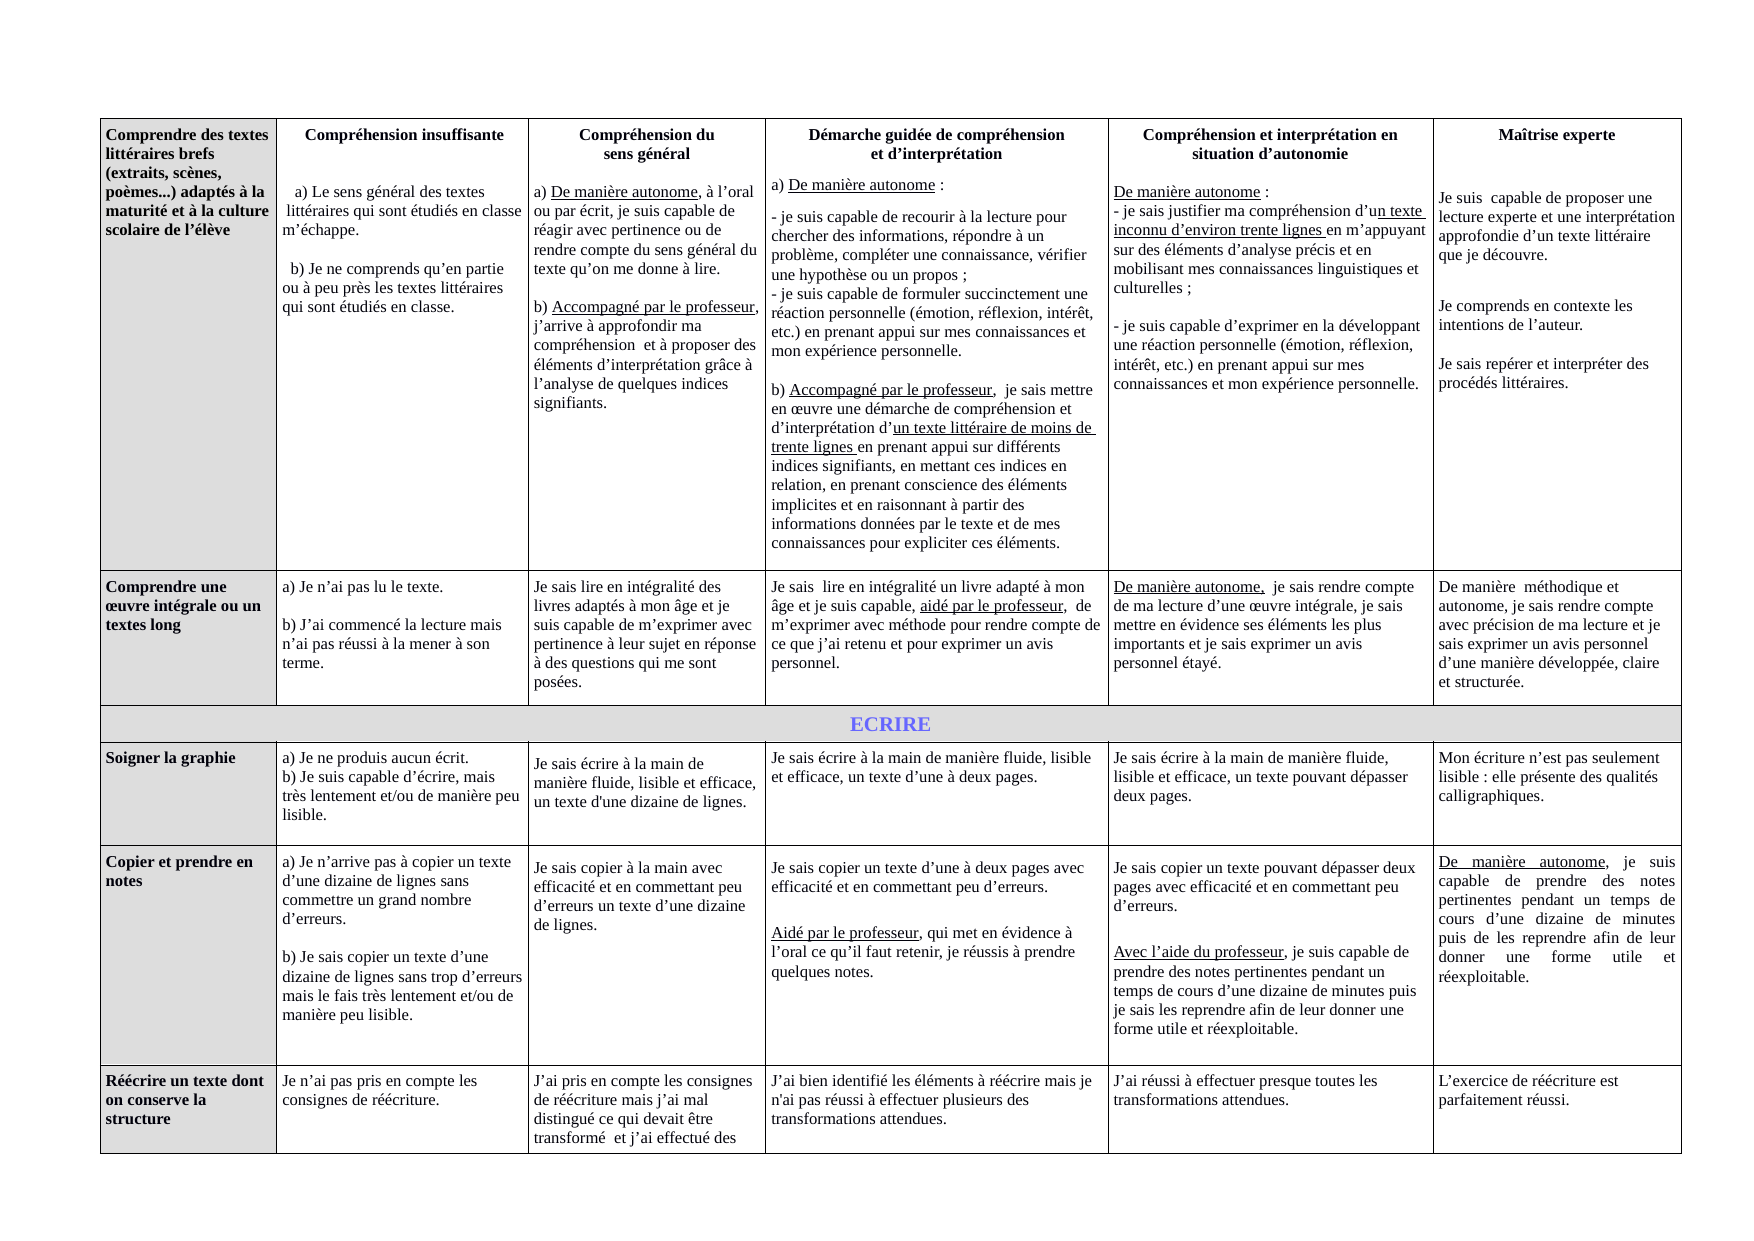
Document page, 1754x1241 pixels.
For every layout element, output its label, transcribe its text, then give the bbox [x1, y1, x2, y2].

table_cell Je n’ai pas pris en compte les consignes de réécriture. [277, 1066, 528, 1153]
table_cell Comprendre une œuvre intégrale ou un textes long [101, 571, 276, 705]
table_cell Comprendre des textes littéraires brefs (extraits, scènes, poèmes...) adaptés à la maturité et à la culture scolaire de l’élève [101, 119, 276, 570]
table_cell De manière autonome, je sais rendre compte de ma lecture d’une œuvre intégrale, je sais mettre en évidence ses éléments les plus importants et je sais exprimer un avis personnel étayé. [1109, 571, 1433, 705]
table_cell Je sais copier un texte d’une à deux pages avec efficacité et en commettant peu d’erreurs. Aidé par le professeur, qui met en évidence à l’oral ce qu’il faut retenir, je réussis à prendre quelques notes. [766, 846, 1108, 1064]
table_cell Soigner la graphie [101, 743, 276, 845]
table_cell Je sais écrire à la main de manière fluide, lisible et efficace, un texte d’une à deux pages. [766, 743, 1108, 845]
table_cell L’exercice de réécriture est parfaitement réussi. [1434, 1066, 1681, 1153]
table_cell Compréhension insuffisante a) Le sens général des textes littéraires qui sont étudiés en classe m’échappe. b) Je ne comprends qu’en partie ou à peu près les textes littéraires qui sont étudiés en classe. [277, 119, 528, 570]
table_cell a) Je n’arrive pas à copier un texte d’une dizaine de lignes sans commettre un grand nombre d’erreurs. b) Je sais copier un texte d’une dizaine de lignes sans trop d’erreurs mais le fais très lentement et/ou de manière peu lisible. [277, 846, 528, 1064]
table_cell Maîtrise experte Je suis capable de proposer une lecture experte et une interprétation approfondie d’un texte littéraire que je découvre. Je comprends en contexte les intentions de l’auteur. Je sais repérer et interpréter des procédés littéraires. [1434, 119, 1681, 570]
table_cell De manière méthodique et autonome, je sais rendre compte avec précision de ma lecture et je sais exprimer un avis personnel d’une manière développée, claire et structurée. [1434, 571, 1681, 705]
table_cell Mon écriture n’est pas seulement lisible : elle présente des qualités calligraphiques. [1434, 743, 1681, 845]
table_cell Je sais copier à la main avec efficacité et en commettant peu d’erreurs un texte d’une dizaine de lignes. [529, 846, 765, 1064]
table_cell De manière autonome, je suis capable de prendre des notes pertinentes pendant un temps de cours d’une dizaine de minutes puis de les reprendre afin de leur donner une forme utile et réexploitable. [1434, 846, 1681, 1064]
table_cell Je sais copier un texte pouvant dépasser deux pages avec efficacité et en commettant peu d’erreurs. Avec l’aide du professeur, je suis capable de prendre des notes pertinentes pendant un temps de cours d’une dizaine de minutes puis je sais les reprendre afin de leur donner une forme utile et réexploitable. [1109, 846, 1433, 1064]
table_cell Copier et prendre en notes [101, 846, 276, 1064]
table_cell J’ai pris en compte les consignes de réécriture mais j’ai mal distingué ce qui devait être transformé et j’ai effectué des [529, 1066, 765, 1153]
table_cell Compréhension et interprétation en situation d’autonomie De manière autonome : - je sais justifier ma compréhension d’un texte inconnu d’environ trente lignes en m’appuyant sur des éléments d’analyse précis et en mobilisant mes connaissances linguistiques et culturelles ; - je suis capable d’exprimer en la développant une réaction personnelle (émotion, réflexion, intérêt, etc.) en prenant appui sur mes connaissances et mon expérience personnelle. [1109, 119, 1433, 570]
table_cell a) Je ne produis aucun écrit. b) Je suis capable d’écrire, mais très lentement et/ou de manière peu lisible. [277, 743, 528, 845]
table_cell Réécrire un texte dont on conserve la structure [101, 1066, 276, 1153]
table_cell Démarche guidée de compréhension et d’interprétation a) De manière autonome : - je suis capable de recourir à la lecture pour chercher des informations, répondre à un problème, compléter une connaissance, vérifier une hypothèse ou un propos ; - je suis capable de formuler succinctement une réaction personnelle (émotion, réflexion, intérêt, etc.) en prenant appui sur mes connaissances et mon expérience personnelle. b) Accompagné par le professeur, je sais mettre en œuvre une démarche de compréhension et d’interprétation d’un texte littéraire de moins de trente lignes en prenant appui sur différents indices signifiants, en mettant ces indices en relation, en prenant conscience des éléments implicites et en raisonnant à partir des informations données par le texte et de mes connaissances pour expliciter ces éléments. [766, 119, 1108, 570]
table_cell Compréhension du sens général a) De manière autonome, à l’oral ou par écrit, je suis capable de réagir avec pertinence ou de rendre compte du sens général du texte qu’on me donne à lire. b) Accompagné par le professeur, j’arrive à approfondir ma compréhension et à proposer des éléments d’interprétation grâce à l’analyse de quelques indices signifiants. [529, 119, 765, 570]
table_cell J’ai bien identifié les éléments à réécrire mais je n'ai pas réussi à effectuer plusieurs des transformations attendues. [766, 1066, 1108, 1153]
table_cell a) Je n’ai pas lu le texte. b) J’ai commencé la lecture mais n’ai pas réussi à la mener à son terme. [277, 571, 528, 705]
table_cell Je sais écrire à la main de manière fluide, lisible et efficace, un texte d'une dizaine de lignes. [529, 743, 765, 845]
table_cell J’ai réussi à effectuer presque toutes les transformations attendues. [1109, 1066, 1433, 1153]
table_cell Je sais lire en intégralité un livre adapté à mon âge et je suis capable, aidé par le professeur, de m’exprimer avec méthode pour rendre compte de ce que j’ai retenu et pour exprimer un avis personnel. [766, 571, 1108, 705]
table_cell Je sais lire en intégralité des livres adaptés à mon âge et je suis capable de m’exprimer avec pertinence à leur sujet en réponse à des questions qui me sont posées. [529, 571, 765, 705]
table_cell Je sais écrire à la main de manière fluide, lisible et efficace, un texte pouvant dépasser deux pages. [1109, 743, 1433, 845]
table_cell ECRIRE [101, 706, 1681, 741]
